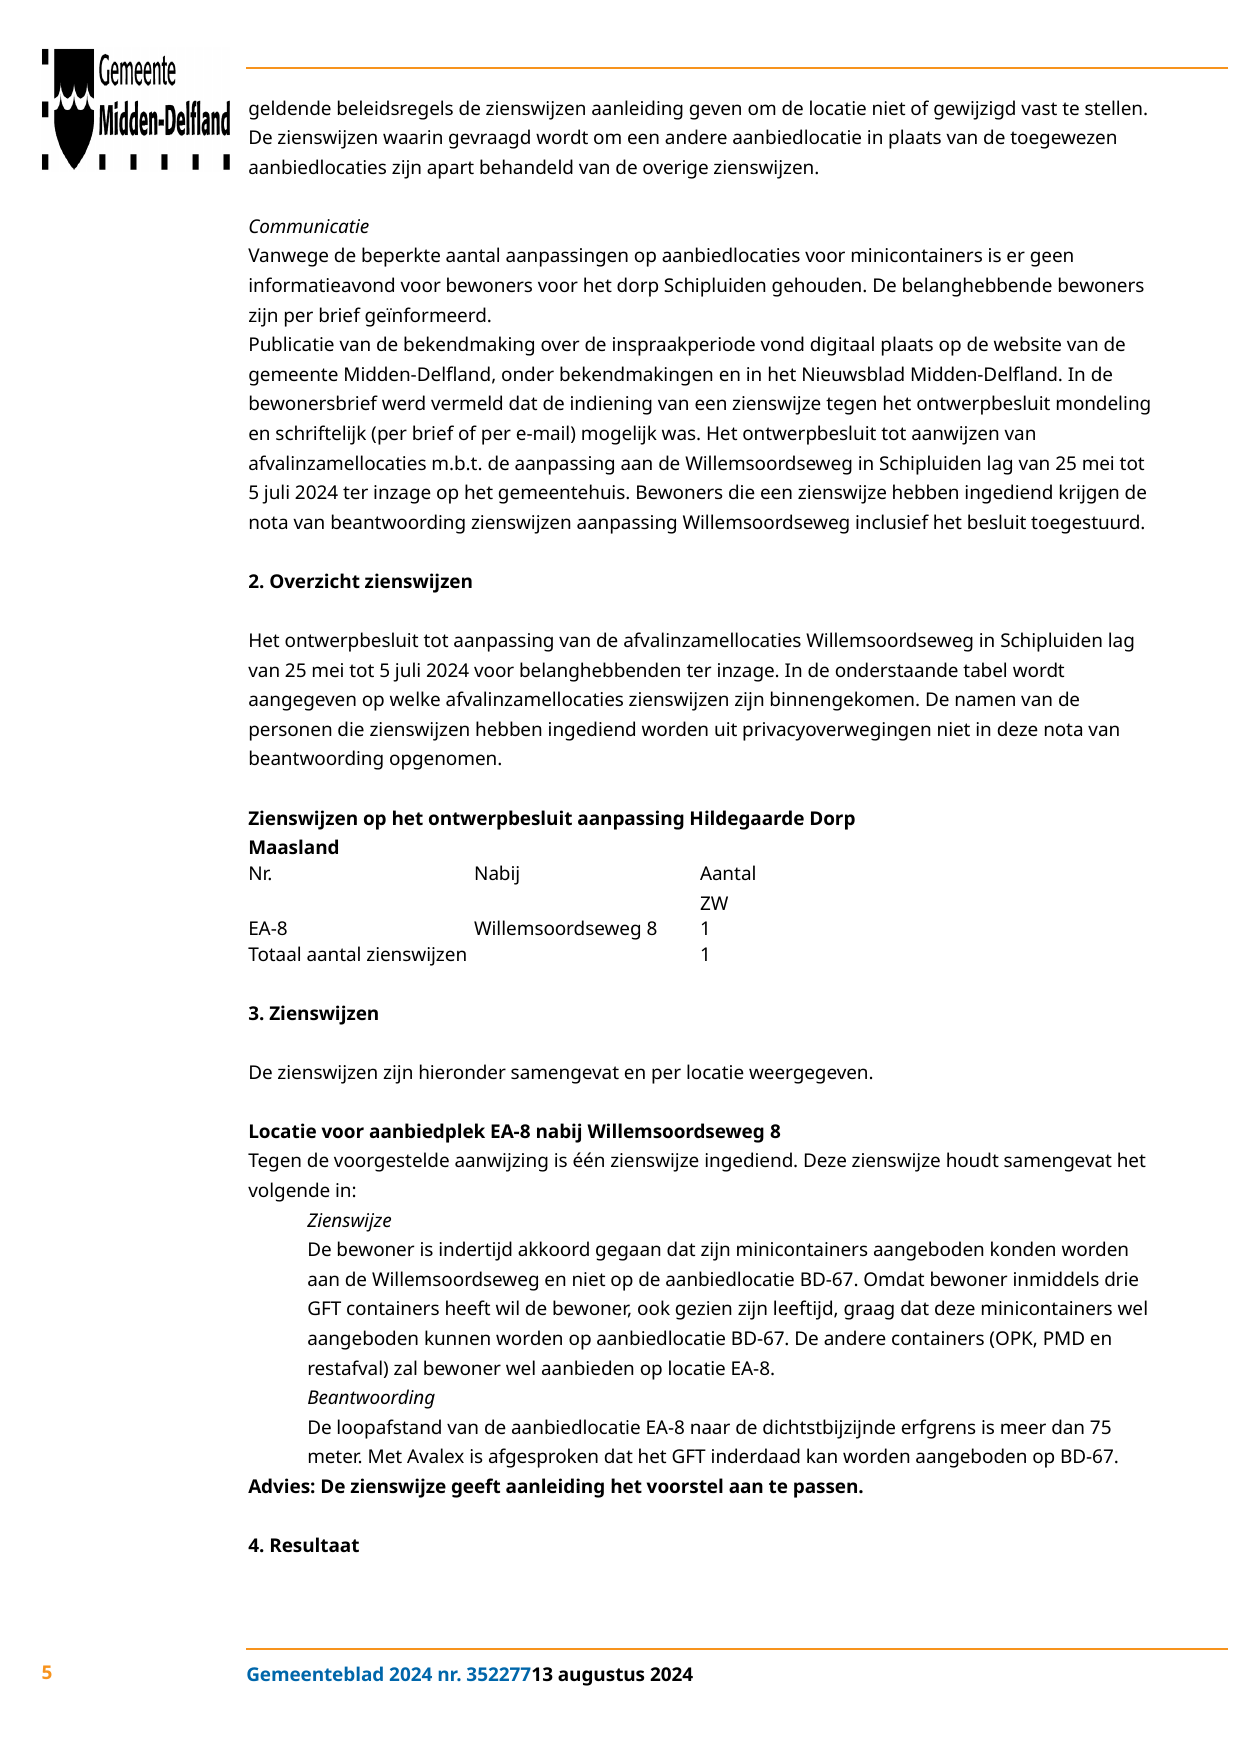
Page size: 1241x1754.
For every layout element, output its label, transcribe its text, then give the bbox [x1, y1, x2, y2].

table_header Zienswijzen op het ontwerpbesluit aanpassing Hildegaarde Dorp Maasland [248, 805, 926, 860]
text 3. Zienswijzen [248, 1000, 1152, 1026]
table_cell Willemsoordseweg 8 [474, 916, 700, 941]
text Locatie voor aanbiedplek EA-8 nabij Willemsoordseweg 8 [248, 1118, 1152, 1144]
list De bewoner is indertijd akkoord gegaan dat zijn minicontainers aangeboden konden worden aan de Willemsoordseweg en niet op de aanbiedlocatie BD-67. Omdat bewoner inmiddels drie GFT containers heeft wil de bewoner, ook gezien zijn leeftijd, graag dat deze minicontainers wel aangeboden kunnen worden op aanbiedlocatie BD-67. De andere containers (OPK, PMD en restafval) zal bewoner wel aanbieden op locatie EA-8. [248, 1236, 1152, 1381]
table_cell Nr. [248, 860, 474, 916]
list De loopafstand van de aanbiedlocatie EA-8 naar de dichtstbijzijnde erfgrens is meer dan 75 meter. Met Avalex is afgesproken dat het GFT inderdaad kan worden aangeboden op BD-67. [248, 1414, 1152, 1469]
list Beantwoording [248, 1384, 1152, 1410]
table_cell Totaal aantal zienswijzen [248, 941, 700, 967]
text Communicatie [248, 213, 1152, 239]
text 4. Resultaat [248, 1532, 1152, 1558]
table_cell EA-8 [248, 916, 474, 941]
picture [41, 47, 231, 172]
table_cell 1 [700, 916, 1152, 941]
text De zienswijzen zijn hieronder samengevat en per locatie weergegeven. [248, 1059, 1152, 1085]
text Het ontwerpbesluit tot aanpassing van de afvalinzamellocaties Willemsoordseweg in Schipluiden lag van 25 mei tot 5 juli 2024 voor belanghebbenden ter inzage. In de onderstaande tabel wordt aangegeven op welke afvalinzamellocaties zienswijzen zijn binnengekomen. De namen van de personen die zienswijzen hebben ingediend worden uit privacyoverwegingen niet in deze nota van beantwoording opgenomen. [248, 627, 1152, 771]
text Publicatie van de bekendmaking over de inspraakperiode vond digitaal plaats op de website van de gemeente Midden-Delfland, onder bekendmakingen en in het Nieuwsblad Midden-Delfland. In de bewonersbrief werd vermeld dat de indiening van een zienswijze tegen het ontwerpbesluit mondeling en schriftelijk (per brief of per e-mail) mogelijk was. Het ontwerpbesluit tot aanwijzen van afvalinzamellocaties m.b.t. de aanpassing aan de Willemsoordseweg in Schipluiden lag van 25 mei tot 5 juli 2024 ter inzage op het gemeentehuis. Bewoners die een zienswijze hebben ingediend krijgen de nota van beantwoording zienswijzen aanpassing Willemsoordseweg inclusief het besluit toegestuurd. [248, 331, 1152, 535]
text Tegen de voorgestelde aanwijzing is één zienswijze ingediend. Deze zienswijze houdt samengevat het volgende in: [248, 1148, 1152, 1203]
text 2. Overzicht zienswijzen [248, 568, 1152, 594]
table_cell 1 [700, 941, 1152, 967]
table_header [926, 805, 1152, 860]
text geldende beleidsregels de zienswijzen aanleiding geven om de locatie niet of gewijzigd vast te stellen. De zienswijzen waarin gevraagd wordt om een andere aanbiedlocatie in plaats van de toegewezen aanbiedlocaties zijn apart behandeld van de overige zienswijzen. [248, 95, 1152, 180]
list Zienswijze [248, 1207, 1152, 1233]
table_cell Aantal ZW [700, 860, 1152, 916]
text Advies: De zienswijze geeft aanleiding het voorstel aan te passen. [248, 1473, 1152, 1499]
text Vanwege de beperkte aantal aanpassingen op aanbiedlocaties voor minicontainers is er geen informatieavond voor bewoners voor het dorp Schipluiden gehouden. De belanghebbende bewoners zijn per brief geïnformeerd. [248, 243, 1152, 328]
table_cell Nabij [474, 860, 700, 916]
